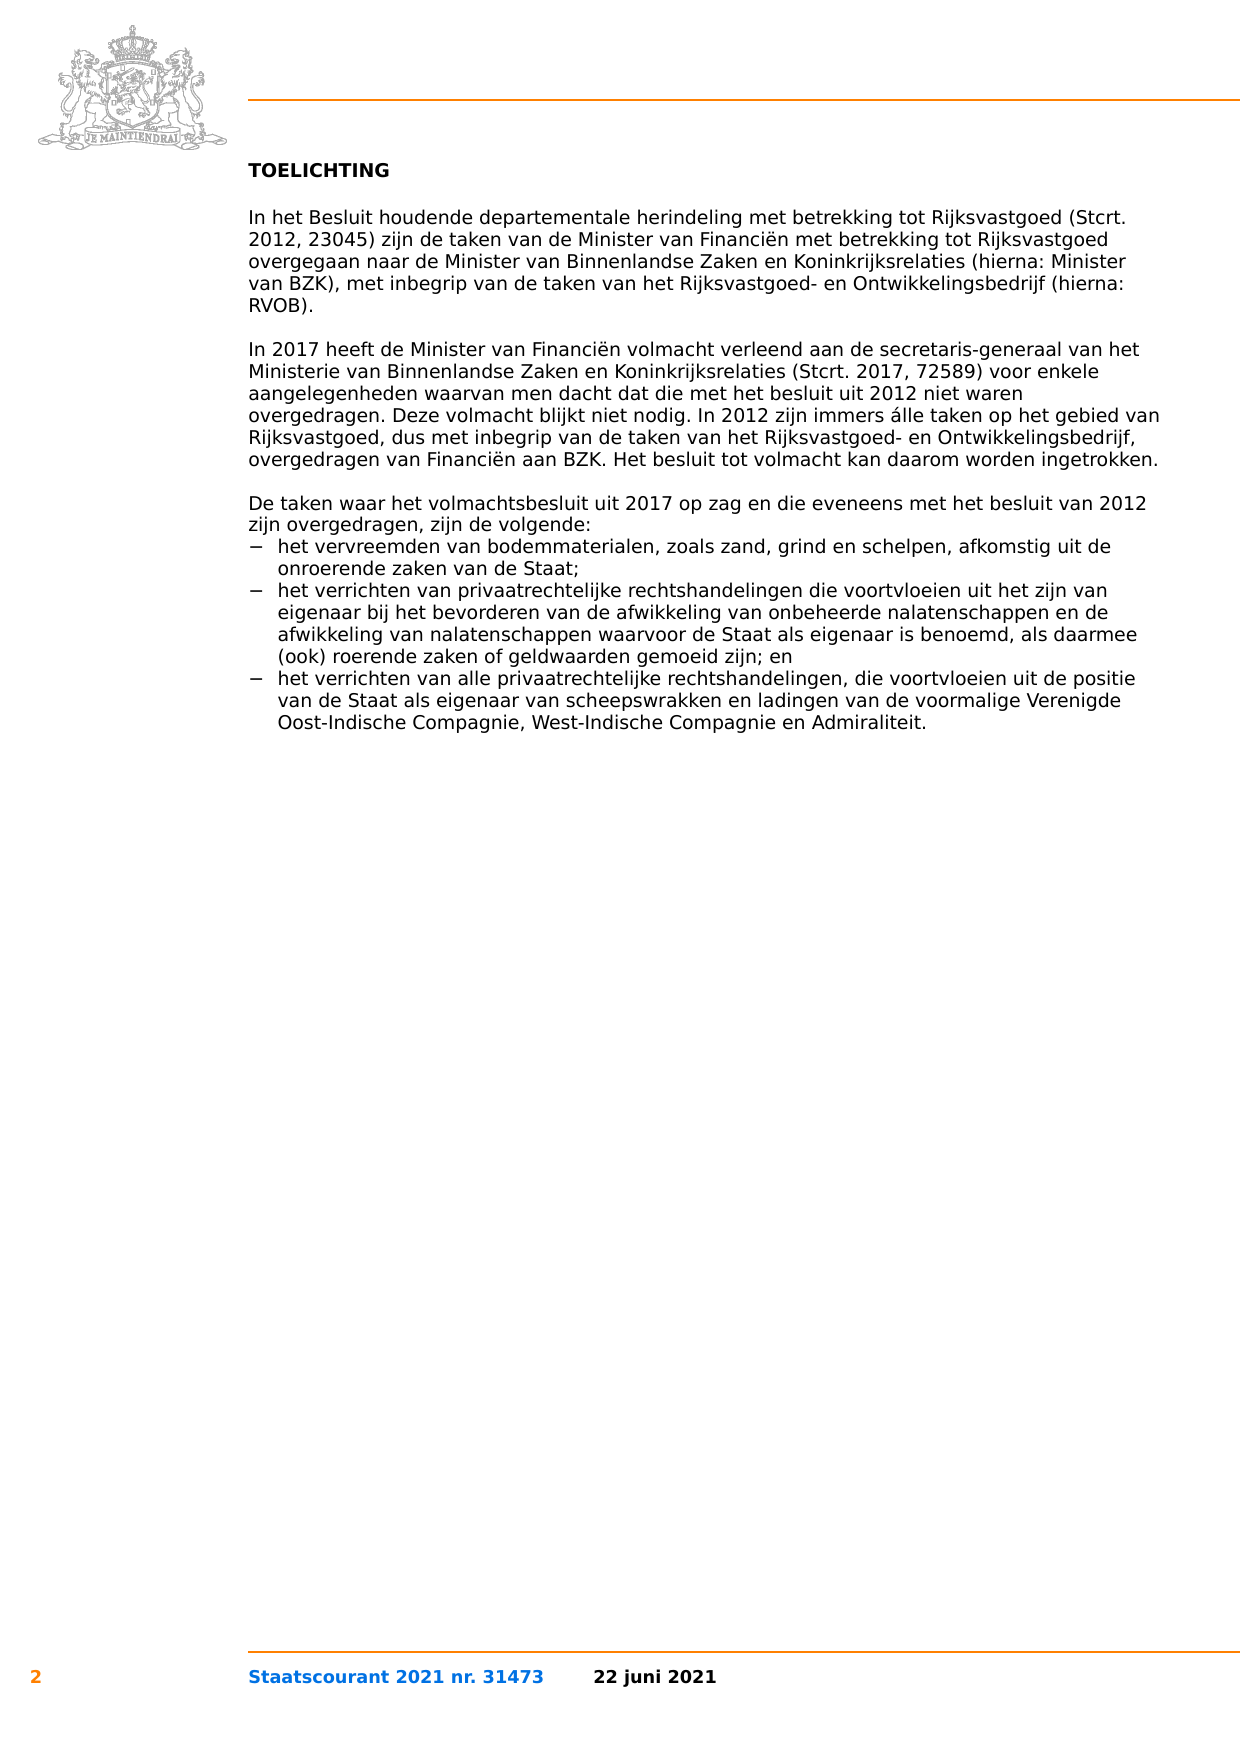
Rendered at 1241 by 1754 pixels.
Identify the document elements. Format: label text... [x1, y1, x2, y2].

text − het verrichten van alle privaatrechtelijke rechtshandelingen, die voortvloeien uit de positie van de Staat als eigenaar van scheepswrakken en ladingen van de voormalige Verenigde Oost-Indische Compagnie, West-Indische Compagnie en Admiraliteit. [248, 668, 1163, 734]
text − het verrichten van privaatrechtelijke rechtshandelingen die voortvloeien uit het zijn van eigenaar bij het bevorderen van de afwikkeling van onbeheerde nalatenschappen en de afwikkeling van nalatenschappen waarvoor de Staat als eigenaar is benoemd, als daarmee (ook) roerende zaken of geldwaarden gemoeid zijn; en [248, 580, 1163, 668]
text De taken waar het volmachtsbesluit uit 2017 op zag en die eveneens met het besluit van 2012 zijn overgedragen, zijn de volgende: [248, 492, 1163, 536]
subtitle TOELICHTING [248, 160, 1163, 182]
text In 2017 heeft de Minister van Financiën volmacht verleend aan de secretaris-generaal van het Ministerie van Binnenlandse Zaken en Koninkrijksrelaties (Stcrt. 2017, 72589) voor enkele aangelegenheden waarvan men dacht dat die met het besluit uit 2012 niet waren overgedragen. Deze volmacht blijkt niet nodig. In 2012 zijn immers álle taken op het gebied van Rijksvastgoed, dus met inbegrip van de taken van het Rijksvastgoed- en Ontwikkelingsbedrijf, overgedragen van Financiën aan BZK. Het besluit tot volmacht kan daarom worden ingetrokken. [248, 339, 1163, 471]
text − het vervreemden van bodemmaterialen, zoals zand, grind en schelpen, afkomstig uit de onroerende zaken van de Staat; [248, 536, 1163, 580]
picture [38, 25, 227, 150]
text In het Besluit houdende departementale herindeling met betrekking tot Rijksvastgoed (Stcrt. 2012, 23045) zijn de taken van de Minister van Financiën met betrekking tot Rijksvastgoed overgegaan naar de Minister van Binnenlandse Zaken en Koninkrijksrelaties (hierna: Minister van BZK), met inbegrip van de taken van het Rijksvastgoed- en Ontwikkelingsbedrijf (hierna: RVOB). [248, 207, 1163, 317]
